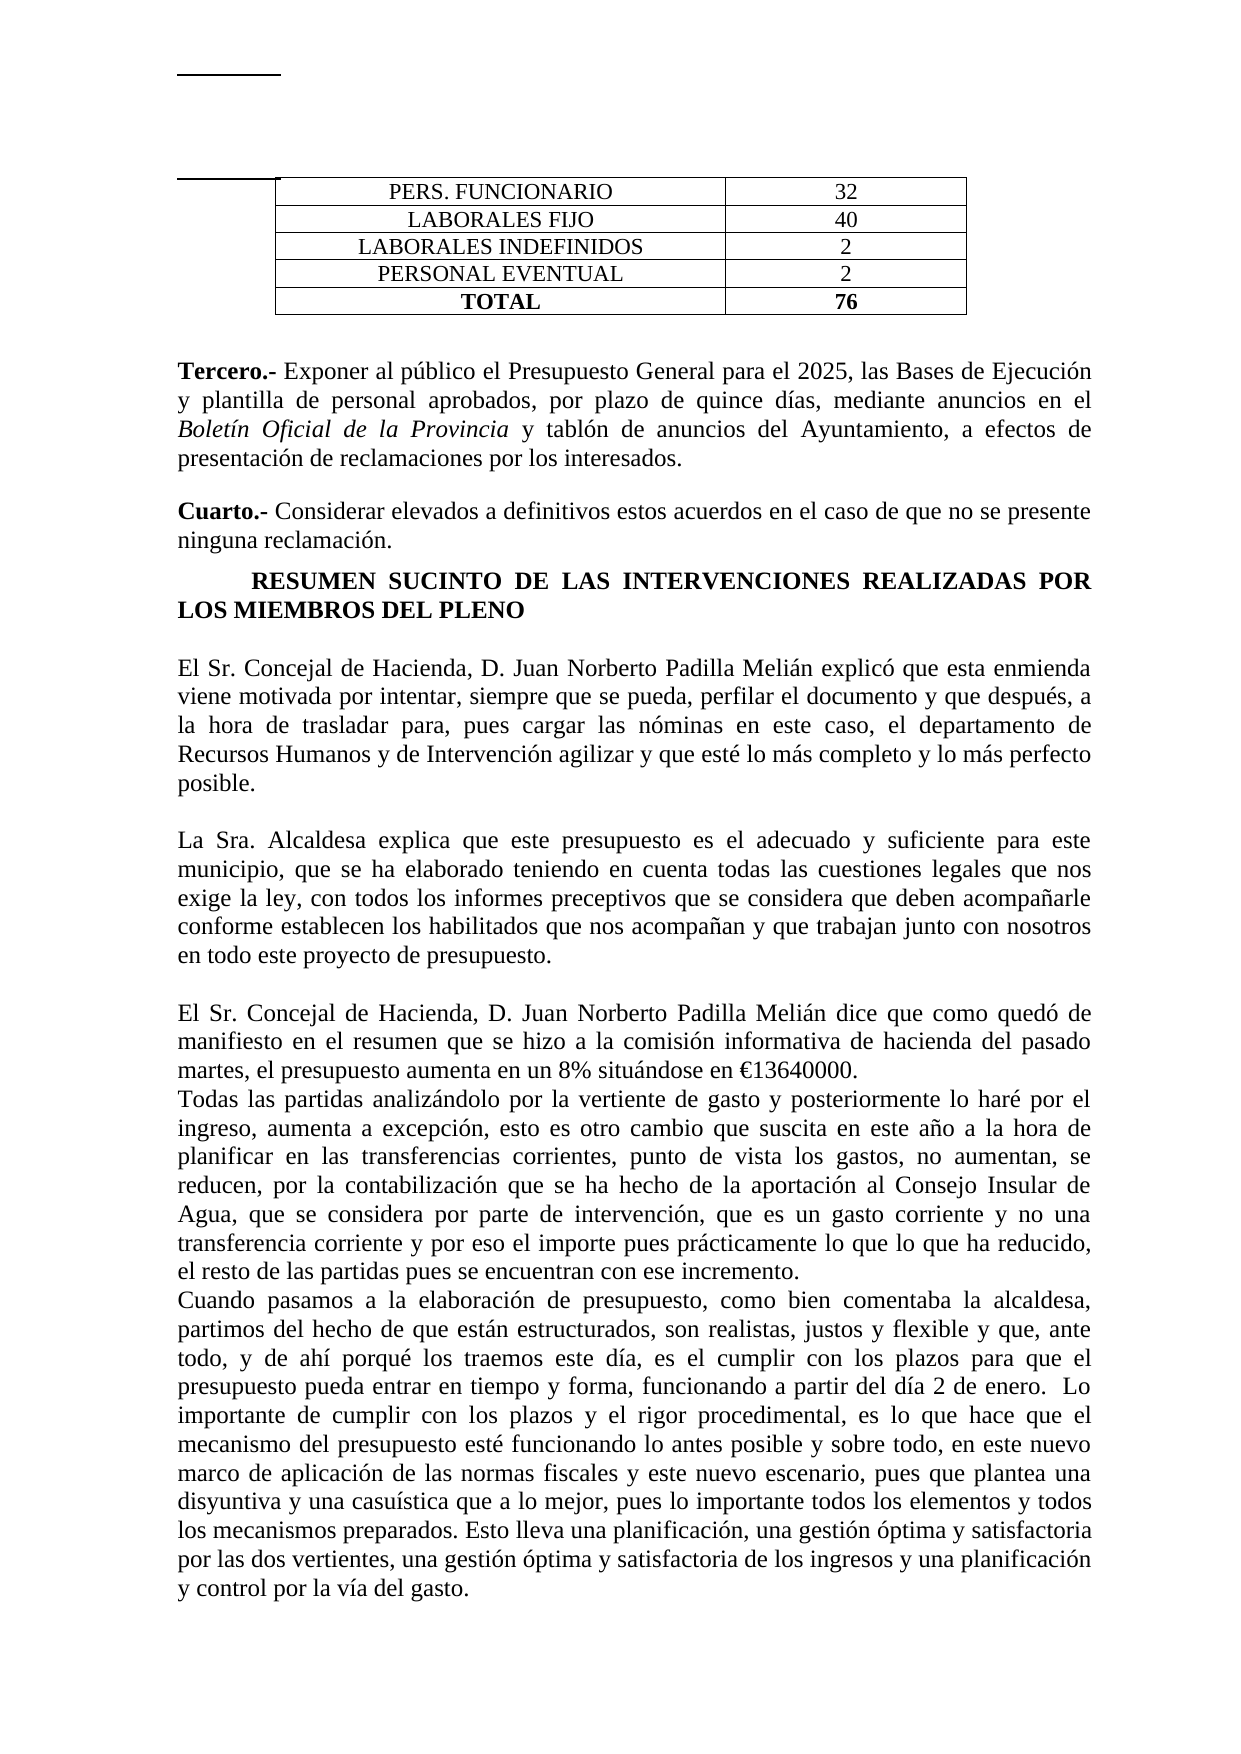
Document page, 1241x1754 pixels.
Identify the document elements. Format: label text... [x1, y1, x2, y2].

table_cell 76 [726, 288, 966, 314]
table_cell 40 [726, 206, 966, 232]
table_cell TOTAL [276, 288, 725, 314]
text La Sra. Alcaldesa explica que este presupuesto es el adecuado y suficiente para este municipio, que se ha elaborado teniendo en cuenta todas las cuestiones legales que nos exige la ley, con todos los informes preceptivos que se considera que deben acompañarle conforme establecen los habilitados que nos acompañan y que trabajan junto con nosotros en todo este proyecto de presupuesto. [177, 825, 1092, 969]
table_cell 32 [726, 178, 966, 204]
text El Sr. Concejal de Hacienda, D. Juan Norberto Padilla Melián explicó que esta enmienda viene motivada por intentar, siempre que se pueda, perfilar el documento y que después, a la hora de trasladar para, pues cargar las nóminas en este caso, el departamento de Recursos Humanos y de Intervención agilizar y que esté lo más completo y lo más perfecto posible. [177, 653, 1092, 796]
table_cell PERSONAL EVENTUAL [276, 260, 725, 287]
table_cell 2 [726, 233, 966, 259]
text El Sr. Concejal de Hacienda, D. Juan Norberto Padilla Melián dice que como quedó de manifiesto en el resumen que se hizo a la comisión informativa de hacienda del pasado martes, el presupuesto aumenta en un 8% situándose en €13640000. [177, 998, 1092, 1084]
text Cuarto.- Considerar elevados a definitivos estos acuerdos en el caso de que no se presente ninguna reclamación. [177, 496, 1092, 554]
text Tercero.- Exponer al público el Presupuesto General para el 2025, las Bases de Ejecución y plantilla de personal aprobados, por plazo de quince días, mediante anuncios en el Boletín Oficial de la Provincia y tablón de anuncios del Ayuntamiento, a efectos de presentación de reclamaciones por los interesados. [177, 356, 1092, 471]
table_cell LABORALES FIJO [276, 206, 725, 232]
text Cuando pasamos a la elaboración de presupuesto, como bien comentaba la alcaldesa, partimos del hecho de que están estructurados, son realistas, justos y flexible y que, ante todo, y de ahí porqué los traemos este día, es el cumplir con los plazos para que el presupuesto pueda entrar en tiempo y forma, funcionando a partir del día 2 de enero. Lo importante de cumplir con los plazos y el rigor procedimental, es lo que hace que el mecanismo del presupuesto esté funcionando lo antes posible y sobre todo, en este nuevo marco de aplicación de las normas fiscales y este nuevo escenario, pues que plantea una disyuntiva y una casuística que a lo mejor, pues lo importante todos los elementos y todos los mecanismos preparados. Esto lleva una planificación, una gestión óptima y satisfactoria por las dos vertientes, una gestión óptima y satisfactoria de los ingresos y una planificación y control por la vía del gasto. [177, 1285, 1092, 1601]
list RESUMEN SUCINTO DE LAS INTERVENCIONES REALIZADAS POR LOS MIEMBROS DEL PLENO [177, 566, 1092, 624]
table_cell 2 [726, 260, 966, 287]
table_cell PERS. FUNCIONARIO [276, 178, 725, 204]
table_cell LABORALES INDEFINIDOS [276, 233, 725, 259]
text Todas las partidas analizándolo por la vertiente de gasto y posteriormente lo haré por el ingreso, aumenta a excepción, esto es otro cambio que suscita en este año a la hora de planificar en las transferencias corrientes, punto de vista los gastos, no aumentan, se reducen, por la contabilización que se ha hecho de la aportación al Consejo Insular de Agua, que se considera por parte de intervención, que es un gasto corriente y no una transferencia corriente y por eso el importe pues prácticamente lo que lo que ha reducido, el resto de las partidas pues se encuentran con ese incremento. [177, 1084, 1092, 1285]
